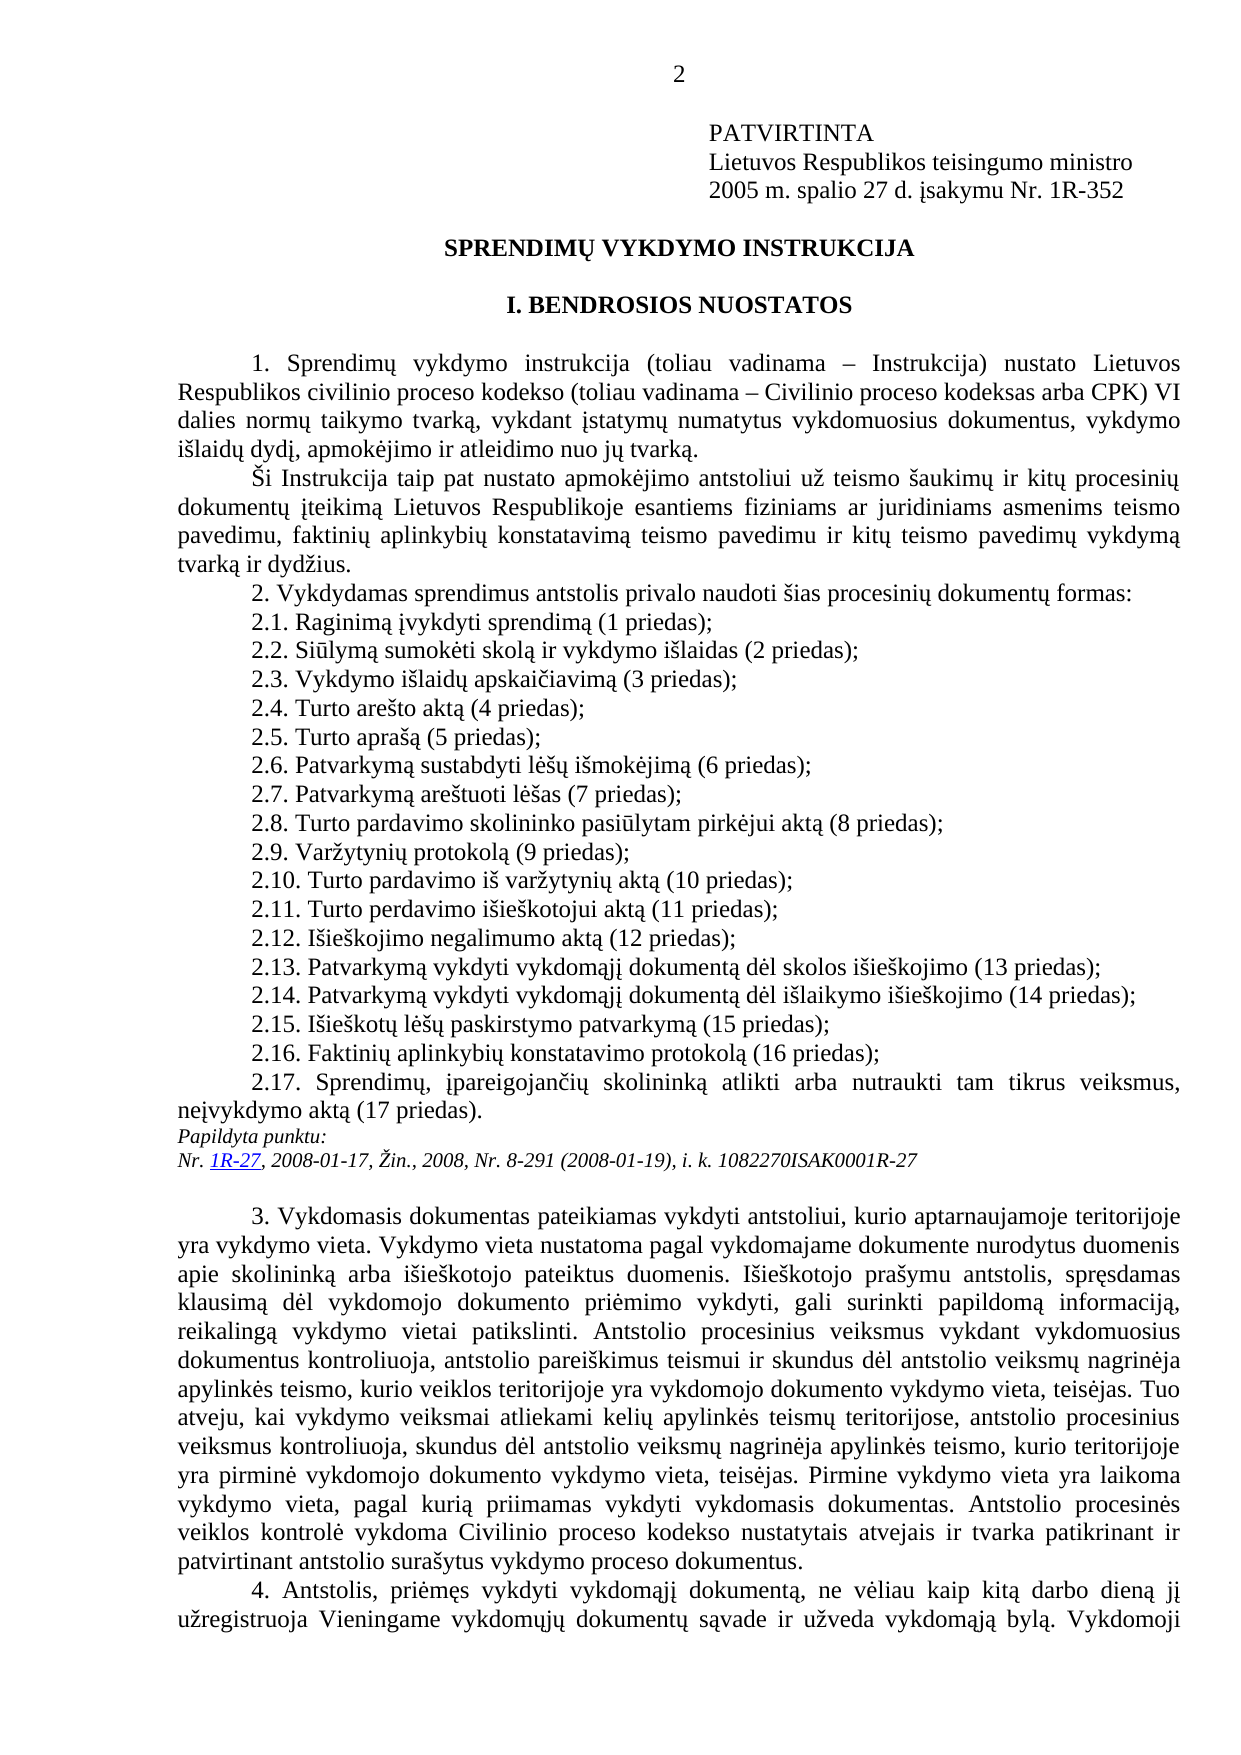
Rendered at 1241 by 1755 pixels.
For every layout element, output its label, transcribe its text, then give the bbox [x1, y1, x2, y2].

text 2.8. Turto pardavimo skolininko pasiūlytam pirkėjui aktą (8 priedas); [177, 808, 1181, 837]
text Ši Instrukcija taip pat nustato apmokėjimo antstoliui už teismo šaukimų ir kitų procesinių dokumentų įteikimą Lietuvos Respublikoje esantiems fiziniams ar juridiniams asmenims teismo pavedimu, faktinių aplinkybių konstatavimą teismo pavedimu ir kitų teismo pavedimų vykdymą tvarką ir dydžius. [177, 463, 1181, 578]
text 2.10. Turto pardavimo iš varžytynių aktą (10 priedas); [177, 866, 1181, 894]
text 2.16. Faktinių aplinkybių konstatavimo protokolą (16 priedas); [177, 1038, 1181, 1067]
text 2.9. Varžytynių protokolą (9 priedas); [177, 837, 1181, 866]
text 2.15. Išieškotų lėšų paskirstymo patvarkymą (15 priedas); [177, 1009, 1181, 1038]
text 2.7. Patvarkymą areštuoti lėšas (7 priedas); [177, 779, 1181, 808]
text 4. Antstolis, priėmęs vykdyti vykdomąjį dokumentą, ne vėliau kaip kitą darbo dieną jį užregistruoja Vieningame vykdomųjų dokumentų sąvade ir užveda vykdomąją bylą. Vykdomoji [177, 1575, 1181, 1632]
text 2.3. Vykdymo išlaidų apskaičiavimą (3 priedas); [177, 664, 1181, 693]
text 2. Vykdydamas sprendimus antstolis privalo naudoti šias procesinių dokumentų formas: [177, 578, 1181, 607]
text Nr. 1R-27, 2008-01-17, Žin., 2008, Nr. 8-291 (2008-01-19), i. k. 1082270ISAK0001R-27 [177, 1148, 1181, 1172]
text SPRENDIMŲ VYKDYMO INSTRUKCIJA [177, 233, 1181, 262]
text 2.5. Turto aprašą (5 priedas); [177, 722, 1181, 751]
text 2.12. Išieškojimo negalimumo aktą (12 priedas); [177, 923, 1181, 952]
text 2.6. Patvarkymą sustabdyti lėšų išmokėjimą (6 priedas); [177, 751, 1181, 779]
text PATVIRTINTA [709, 118, 1181, 147]
text 2.13. Patvarkymą vykdyti vykdomąjį dokumentą dėl skolos išieškojimo (13 priedas); [177, 952, 1181, 981]
text 2.11. Turto perdavimo išieškotojui aktą (11 priedas); [177, 894, 1181, 923]
text 2.4. Turto arešto aktą (4 priedas); [177, 693, 1181, 722]
text 3. Vykdomasis dokumentas pateikiamas vykdyti antstoliui, kurio aptarnaujamoje teritorijoje yra vykdymo vieta. Vykdymo vieta nustatoma pagal vykdomajame dokumente nurodytus duomenis apie skolininką arba išieškotojo pateiktus duomenis. Išieškotojo prašymu antstolis, spręsdamas klausimą dėl vykdomojo dokumento priėmimo vykdyti, gali surinkti papildomą informaciją, reikalingą vykdymo vietai patikslinti. Antstolio procesinius veiksmus vykdant vykdomuosius dokumentus kontroliuoja, antstolio pareiškimus teismui ir skundus dėl antstolio veiksmų nagrinėja apylinkės teismo, kurio veiklos teritorijoje yra vykdomojo dokumento vykdymo vieta, teisėjas. Tuo atveju, kai vykdymo veiksmai atliekami kelių apylinkės teismų teritorijose, antstolio procesinius veiksmus kontroliuoja, skundus dėl antstolio veiksmų nagrinėja apylinkės teismo, kurio teritorijoje yra pirminė vykdomojo dokumento vykdymo vieta, teisėjas. Pirmine vykdymo vieta yra laikoma vykdymo vieta, pagal kurią priimamas vykdyti vykdomasis dokumentas. Antstolio procesinės veiklos kontrolė vykdoma Civilinio proceso kodekso nustatytais atvejais ir tvarka patikrinant ir patvirtinant antstolio surašytus vykdymo proceso dokumentus. [177, 1201, 1181, 1575]
text 2.2. Siūlymą sumokėti skolą ir vykdymo išlaidas (2 priedas); [177, 636, 1181, 664]
text Papildyta punktu: [177, 1124, 1181, 1148]
text 2005 m. spalio 27 d. įsakymu Nr. 1R-352 [177, 176, 1181, 204]
text 2.14. Patvarkymą vykdyti vykdomąjį dokumentą dėl išlaikymo išieškojimo (14 priedas); [177, 981, 1181, 1009]
text 2.1. Raginimą įvykdyti sprendimą (1 priedas); [177, 607, 1181, 636]
text Lietuvos Respublikos teisingumo ministro [177, 147, 1181, 176]
text I. BENDROSIOS NUOSTATOS [177, 291, 1181, 319]
text 1. Sprendimų vykdymo instrukcija (toliau vadinama – Instrukcija) nustato Lietuvos Respublikos civilinio proceso kodekso (toliau vadinama – Civilinio proceso kodeksas arba CPK) VI dalies normų taikymo tvarką, vykdant įstatymų numatytus vykdomuosius dokumentus, vykdymo išlaidų dydį, apmokėjimo ir atleidimo nuo jų tvarką. [177, 348, 1181, 463]
text 2.17. Sprendimų, įpareigojančių skolininką atlikti arba nutraukti tam tikrus veiksmus, neįvykdymo aktą (17 priedas). [177, 1067, 1181, 1124]
